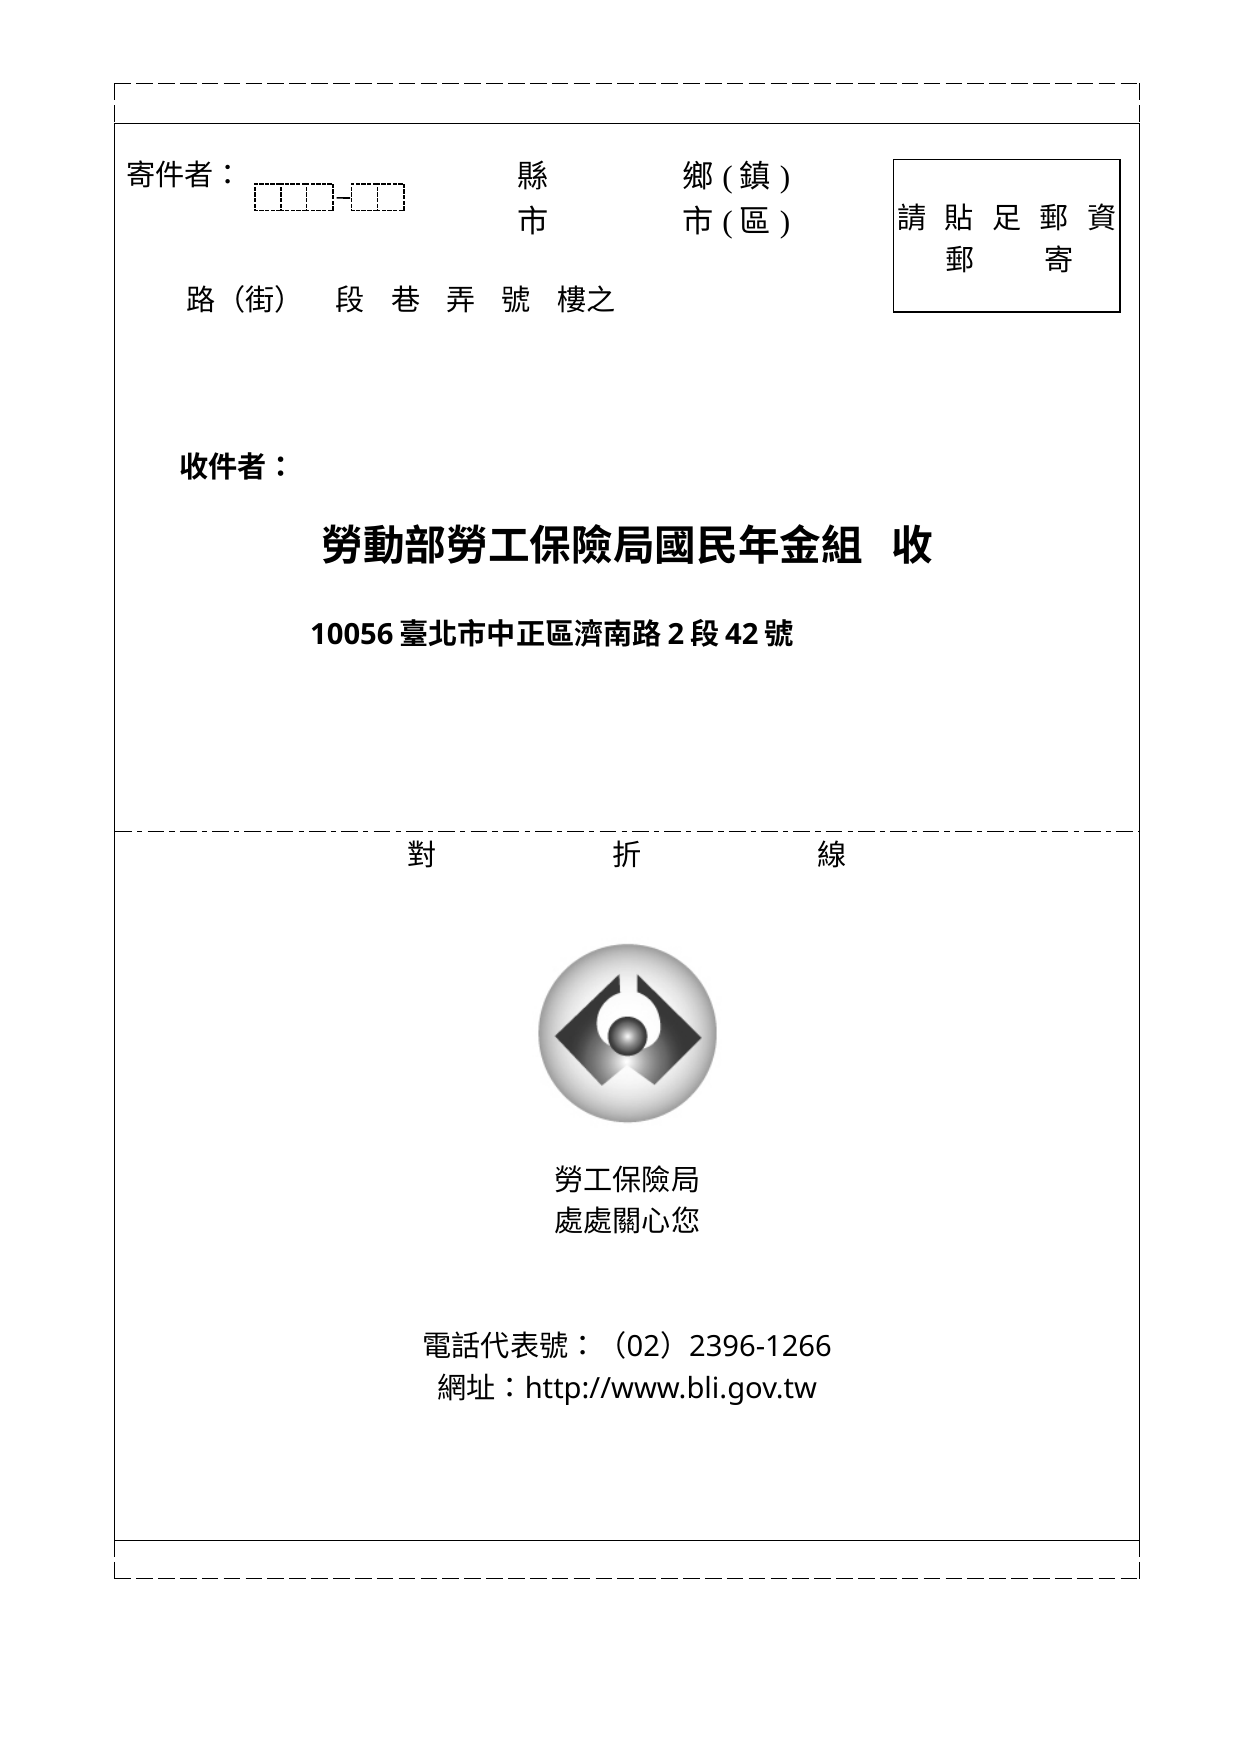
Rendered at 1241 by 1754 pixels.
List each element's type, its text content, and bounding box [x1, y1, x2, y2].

table_cell [115, 1541, 1139, 1577]
table_cell 對 折 線 勞工保險局 處處關心您 電話代表號：（02）2396-1266 網址：http://www.bli.gov.tw [115, 831, 1139, 1540]
picture [526, 934, 728, 1131]
table_header 請貼足郵資 郵 寄 [894, 160, 1119, 311]
table_cell 寄件者： 路（街） 段 巷 弄 號 樓之 收件者： 勞動部勞工保險局國民年金組 收 10056臺北市中正區濟南路2段42號 [115, 124, 1139, 831]
table_header [115, 83, 1139, 123]
